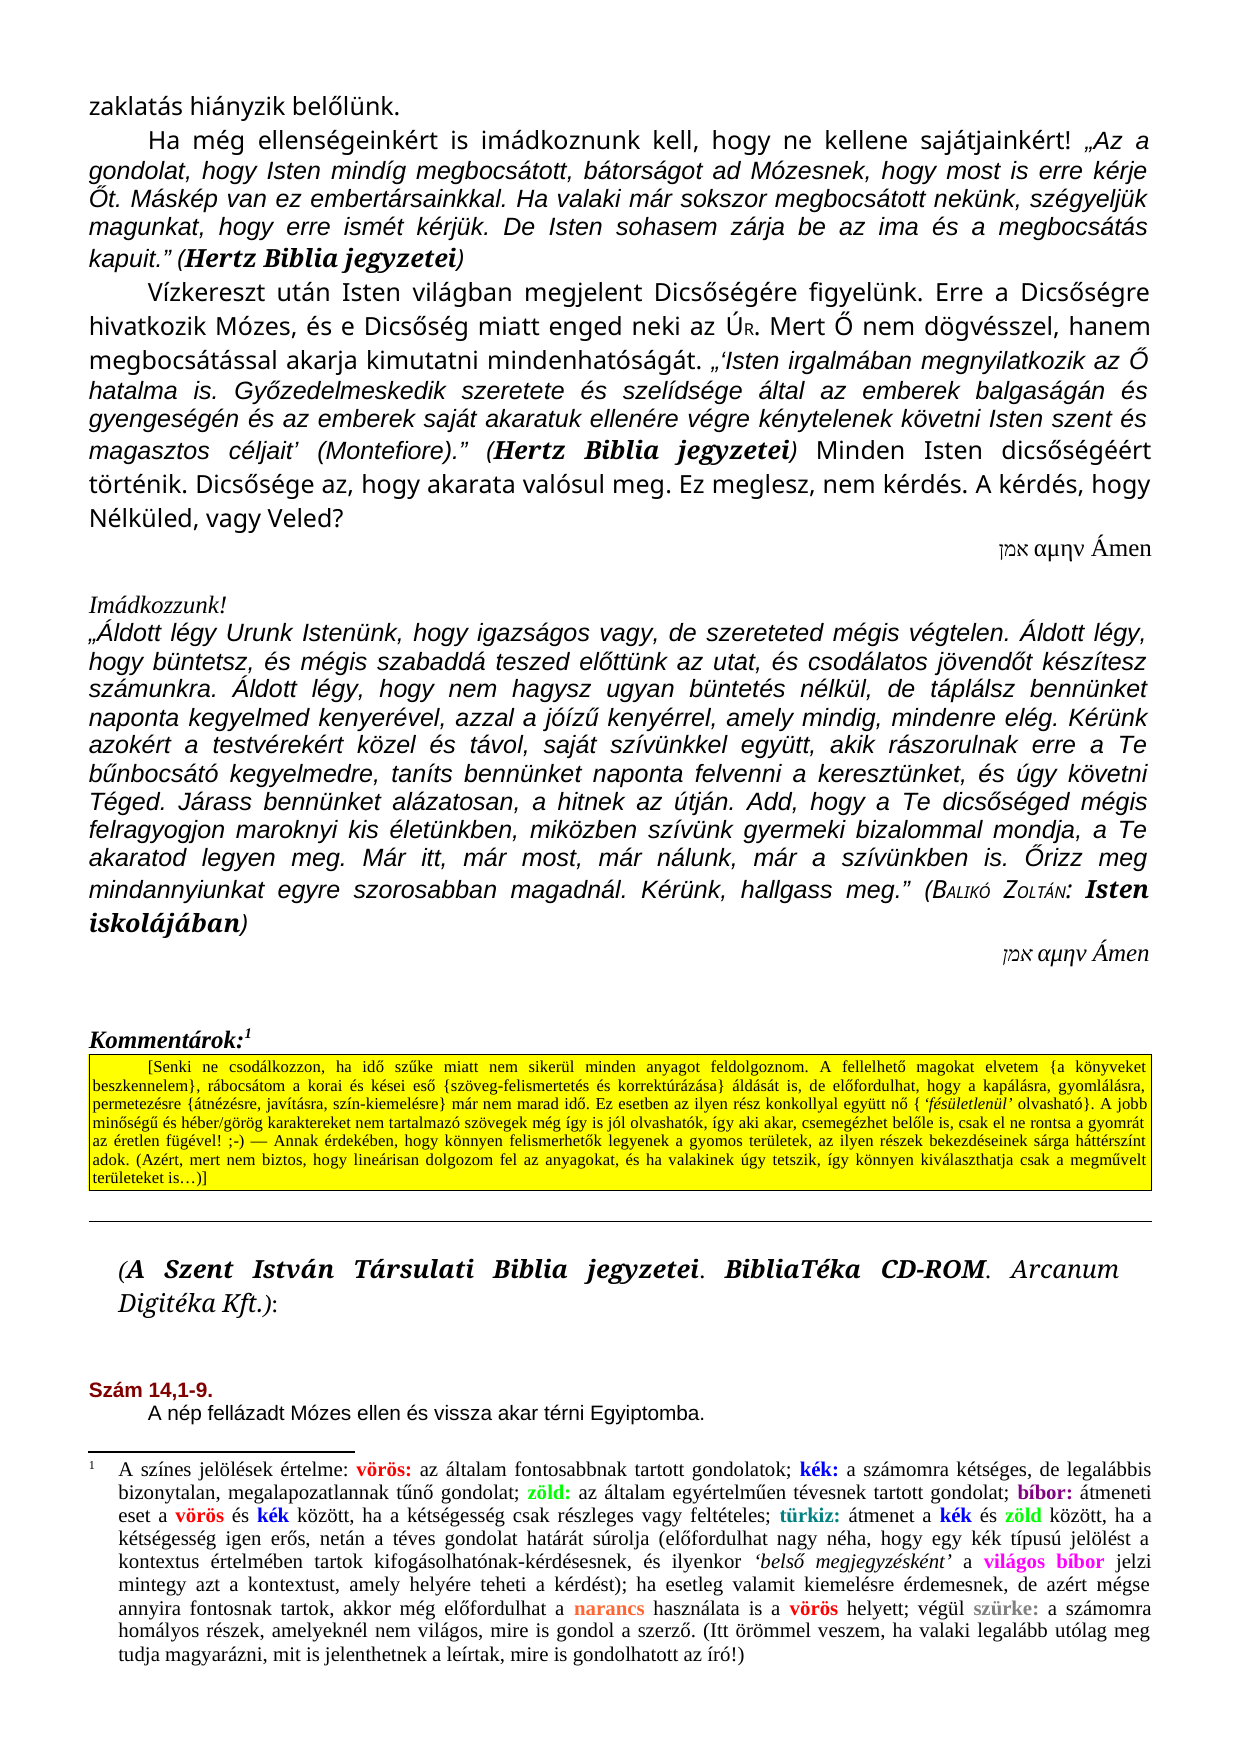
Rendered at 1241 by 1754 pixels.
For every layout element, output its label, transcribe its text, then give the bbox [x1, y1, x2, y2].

text A színes jelölések értelme: vörös: az általam fontosabbnak tartott gondolatok; kék: a számomra kétséges, de legalábbis bizonytalan, megalapozatlannak tűnő gondolat; zöld: az általam egyértelműen tévesnek tartott gondolat; bíbor: átmeneti eset a vörös és kék között, ha a kétségesség csak részleges vagy feltételes; türkiz: átmenet a kék és zöld között, ha a kétségesség igen erős, netán a téves gondolat határát súrolja (előfordulhat nagy néha, hogy egy kék típusú jelölést a kontextus értelmében tartok kifogásolhatónak-kérdésesnek, és ilyenkor ‘belső megjegyzésként’ a világos bíbor jelzi mintegy azt a kontextust, amely helyére teheti a kérdést); ha esetleg valamit kiemelésre érdemesnek, de azért mégse annyira fontosnak tartok, akkor még előfordulhat a narancs használata is a vörös helyett; végül szürke: a számomra homályos részek, amelyeknél nem világos, mire is gondol a szerző. (Itt örömmel veszem, ha valaki legalább utólag meg tudja magyarázni, mit is jelenthetnek a leírtak, mire is gondolhatott az író!) [88, 1458, 1152, 1665]
text A nép fellázadt Mózes ellen és vissza akar térni Egyiptomba. [88, 1402, 1152, 1425]
text Vízkereszt után Isten világban megjelent Dicsőségére figyelünk. Erre a Dicsőségre hivatkozik Mózes, és e Dicsőség miatt enged neki az Úr. Mert Ő nem dögvésszel, hanem megbocsátással akarja kimutatni mindenhatóságát. „‘Isten irgalmában megnyilatkozik az Ő hatalma is. Győzedelmeskedik szeretete és szelídsége által az emberek balgaságán és gyengeségén és az emberek saját akaratuk ellenére végre kénytelenek követni Isten szent és magasztos céljait’ (Montefiore).” (Hertz Biblia jegyzetei) Minden Isten dicsőségéért történik. Dicsősége az, hogy akarata valósul meg. Ez meglesz, nem kérdés. A kérdés, hogy Nélküled, vagy Veled? [88, 274, 1152, 534]
text Szám 14,1-9. [88, 1378, 1152, 1402]
text „Áldott légy Urunk Istenünk, hogy igazságos vagy, de szereteted mégis végtelen. Áldott légy, hogy büntetsz, és mégis szabaddá teszed előttünk az utat, és csodálatos jövendőt készítesz számunkra. Áldott légy, hogy nem hagysz ugyan büntetés nélkül, de táplálsz bennünket naponta kegyelmed kenyerével, azzal a jóízű kenyérrel, amely mindig, mindenre elég. Kérünk azokért a testvérekért közel és távol, saját szívünkkel együtt, akik rászorulnak erre a Te bűnbocsátó kegyelmedre, taníts bennünket naponta felvenni a keresztünket, és úgy követni Téged. Járass bennünket alázatosan, a hitnek az útján. Add, hogy a Te dicsőséged mégis felragyogjon maroknyi kis életünkben, miközben szívünk gyermeki bizalommal mondja, a Te akaratod legyen meg. Már itt, már most, már nálunk, már a szívünkben is. Őrizz meg mindannyiunkat egyre szorosabban magadnál. Kérünk, hallgass meg.” (Balikó Zoltán: Isten iskolájában) [88, 619, 1152, 939]
text Ha még ellenségeinkért is imádkoznunk kell, hogy ne kellene sajátjainkért! „Az a gondolat, hogy Isten mindíg megbocsátott, bátorságot ad Mózesnek, hogy most is erre kérje Őt. Máskép van ez embertársainkkal. Ha valaki már sokszor megbocsátott nekünk, szégyeljük magunkat, hogy erre ismét kérjük. De Isten sohasem zárja be az ima és a megbocsátás kapuit.” (Hertz Biblia jegyzetei) [88, 122, 1152, 274]
text Kommentárok: [88, 1026, 1152, 1054]
text zaklatás hiányzik belőlünk. [88, 88, 1152, 122]
text אמן αμην Ámen [88, 939, 1152, 967]
text (A Szent István Társulati Biblia jegyzetei. BibliaTéka CD-ROM. Arcanum Digitéka Kft.): [88, 1222, 1152, 1349]
text אמן αμην Ámen [88, 534, 1152, 562]
text [Senki ne csodálkozzon, ha idő szűke miatt nem sikerül minden anyagot feldolgoznom. A fellelhető magokat elvetem {a könyveket beszkennelem}, rábocsátom a korai és kései eső {szöveg-felismertetés és korrektúrázása} áldását is, de előfordulhat, hogy a kapálásra, gyomlálásra, permetezésre {átnézésre, javításra, szín-kiemelésre} már nem marad idő. Ez esetben az ilyen rész konkollyal együtt nő {‘fésületlenül’ olvasható}. A jobb minőségű és héber/görög karaktereket nem tartalmazó szövegek még így is jól olvashatók, így aki akar, csemegézhet belőle is, csak el ne rontsa a gyomrát az éretlen fügével! ;‑) ― Annak érdekében, hogy könnyen felismerhetők legyenek a gyomos területek, az ilyen részek bekezdéseinek sárga háttérszínt adok. (Azért, mert nem biztos, hogy lineárisan dolgozom fel az anyagokat, és ha valakinek úgy tetszik, így könnyen kiválaszthatja csak a megművelt területeket is…)] [90, 1055, 1151, 1190]
text Imádkozzunk! [88, 591, 1152, 619]
